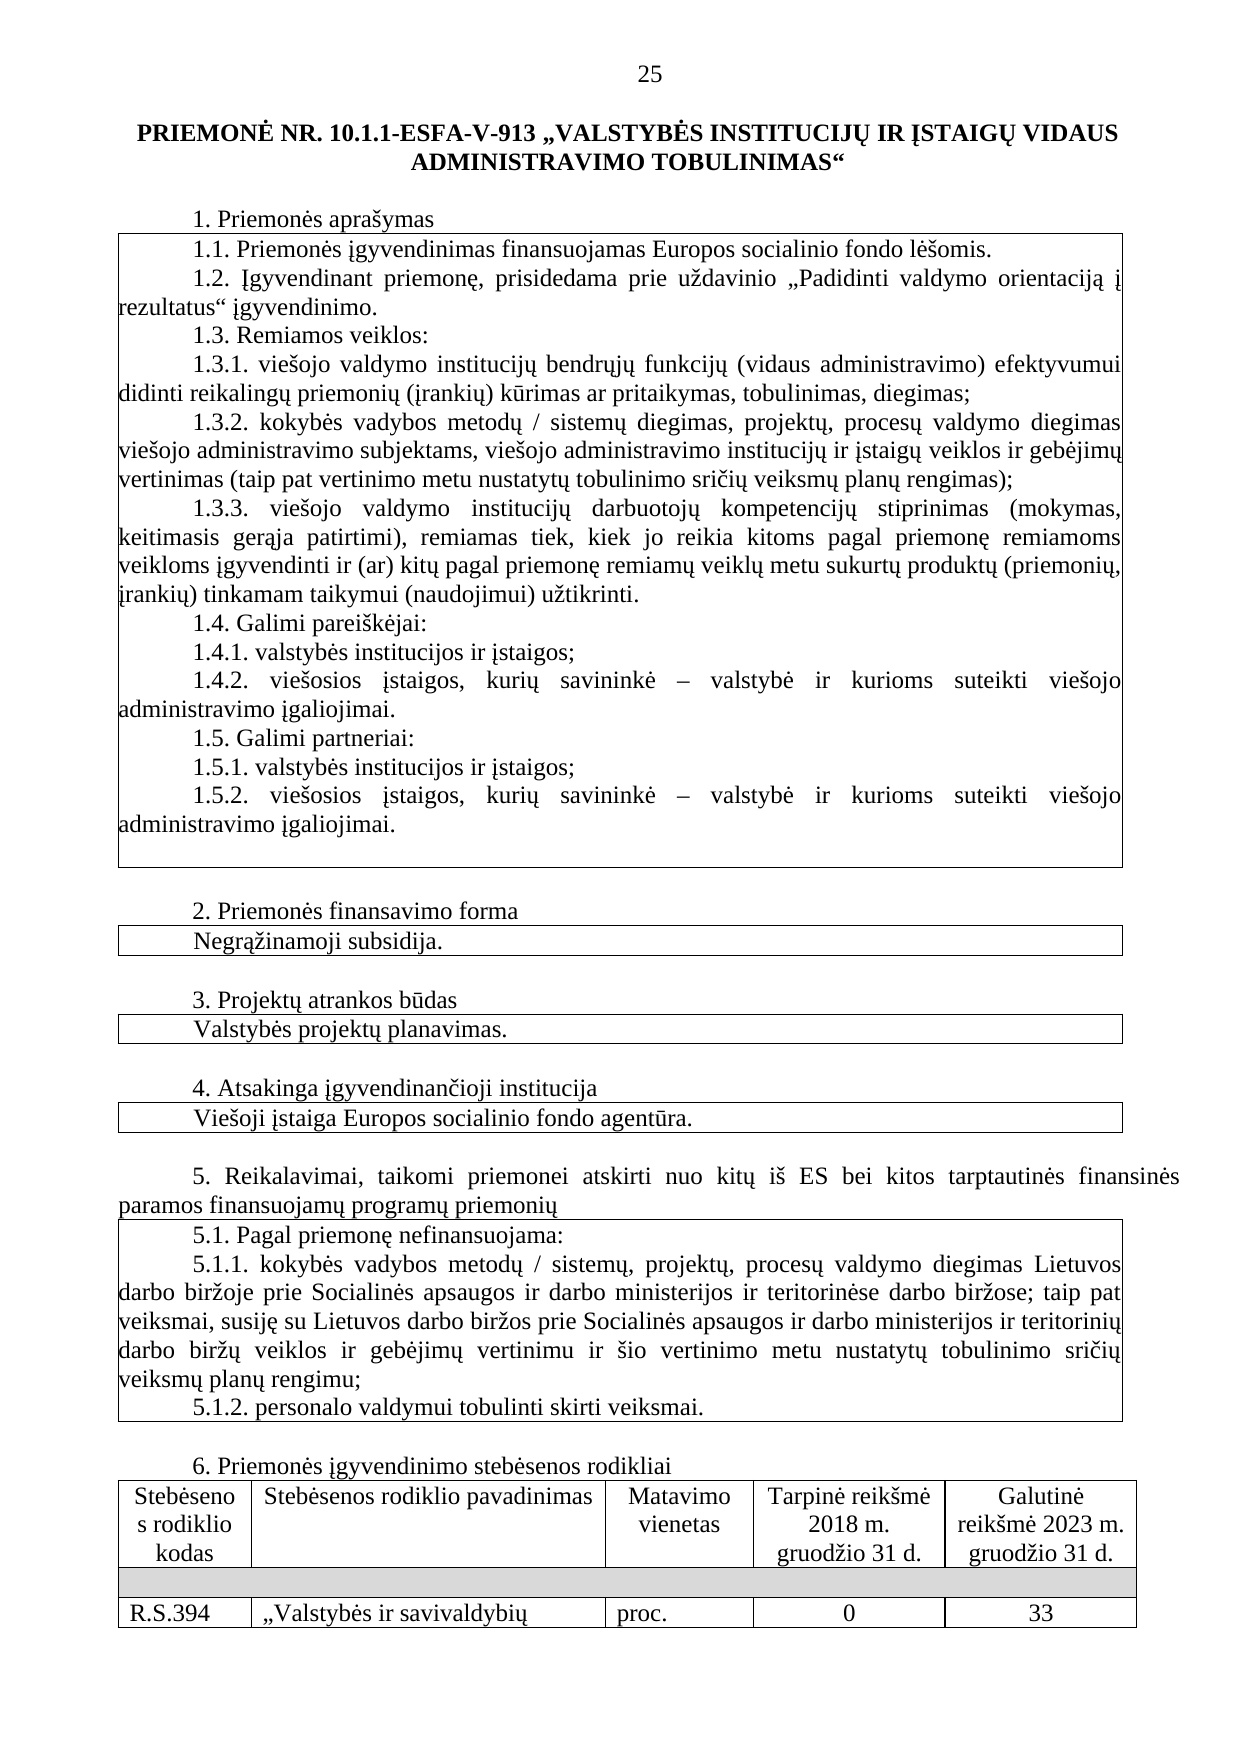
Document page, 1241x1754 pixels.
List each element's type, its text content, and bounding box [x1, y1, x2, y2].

table_header Stebėsenos rodiklio pavadinimas [252, 1481, 605, 1567]
table_header Tarpinė reikšmė 2018 m. gruodžio 31 d. [754, 1481, 944, 1567]
table_cell proc. [606, 1598, 753, 1627]
text 6. Priemonės įgyvendinimo stebėsenos rodikliai [118, 1451, 1181, 1480]
table_cell [119, 838, 1122, 867]
text 1. Priemonės aprašymas [118, 204, 1181, 233]
text 3. Projektų atrankos būdas [118, 985, 1181, 1013]
table_header Galutinė reikšmė 2023 m. gruodžio 31 d. [946, 1481, 1136, 1567]
text 4. Atsakinga įgyvendinančioji institucija [118, 1073, 1181, 1102]
table_header Valstybės projektų planavimas. [119, 1015, 1122, 1043]
table_cell 33 [946, 1598, 1136, 1627]
table_header 1.1. Priemonės įgyvendinimas finansuojamas Europos socialinio fondo lėšomis. 1.2. Įgyvendinant priemonę, prisidedama prie uždavinio „Padidinti valdymo orientaciją į rezultatus“ įgyvendinimo. 1.3. Remiamos veiklos: 1.3.1. viešojo valdymo institucijų bendrųjų funkcijų (vidaus administravimo) efektyvumui didinti reikalingų priemonių (įrankių) kūrimas ar pritaikymas, tobulinimas, diegimas; 1.3.2. kokybės vadybos metodų / sistemų diegimas, projektų, procesų valdymo diegimas viešojo administravimo subjektams, viešojo administravimo institucijų ir įstaigų veiklos ir gebėjimų vertinimas (taip pat vertinimo metu nustatytų tobulinimo sričių veiksmų planų rengimas); 1.3.3. viešojo valdymo institucijų darbuotojų kompetencijų stiprinimas (mokymas, keitimasis gerąja patirtimi), remiamas tiek, kiek jo reikia kitoms pagal priemonę remiamoms veikloms įgyvendinti ir (ar) kitų pagal priemonę remiamų veiklų metu sukurtų produktų (priemonių, įrankių) tinkamam taikymui (naudojimui) užtikrinti. 1.4. Galimi pareiškėjai: 1.4.1. valstybės institucijos ir įstaigos; 1.4.2. viešosios įstaigos, kurių savininkė – valstybė ir kurioms suteikti viešojo administravimo įgaliojimai. 1.5. Galimi partneriai: 1.5.1. valstybės institucijos ir įstaigos; 1.5.2. viešosios įstaigos, kurių savininkė – valstybė ir kurioms suteikti viešojo administravimo įgaliojimai. [119, 234, 1122, 838]
table_header Negrąžinamoji subsidija. [119, 926, 1122, 955]
table_header Stebėsenos rodiklio kodas [119, 1481, 251, 1567]
table_cell 0 [754, 1598, 944, 1627]
table_cell R.S.394 [119, 1598, 251, 1627]
table_header Matavimo vienetas [606, 1481, 753, 1567]
table_header 5.1. Pagal priemonę nefinansuojama: 5.1.1. kokybės vadybos metodų / sistemų, projektų, procesų valdymo diegimas Lietuvos darbo biržoje prie Socialinės apsaugos ir darbo ministerijos ir teritorinėse darbo biržose; taip pat veiksmai, susiję su Lietuvos darbo biržos prie Socialinės apsaugos ir darbo ministerijos ir teritorinių darbo biržų veiklos ir gebėjimų vertinimu ir šio vertinimo metu nustatytų tobulinimo sričių veiksmų planų rengimu; 5.1.2. personalo valdymui tobulinti skirti veiksmai. [119, 1220, 1122, 1421]
text 2. Priemonės finansavimo forma [118, 896, 1181, 925]
text 5. Reikalavimai, taikomi priemonei atskirti nuo kitų iš ES bei kitos tarptautinės finansinės paramos finansuojamų programų priemonių [118, 1161, 1181, 1219]
table_cell „Valstybės ir savivaldybių [252, 1598, 605, 1627]
text PRIEMONĖ NR. 10.1.1-ESFA-V-913 „VALSTYBĖS INSTITUCIJŲ IR ĮSTAIGŲ VIDAUS ADMINISTRAVIMO TOBULINIMAS“ [118, 118, 1137, 176]
table_cell [119, 1568, 1136, 1597]
table_header Viešoji įstaiga Europos socialinio fondo agentūra. [119, 1103, 1122, 1132]
